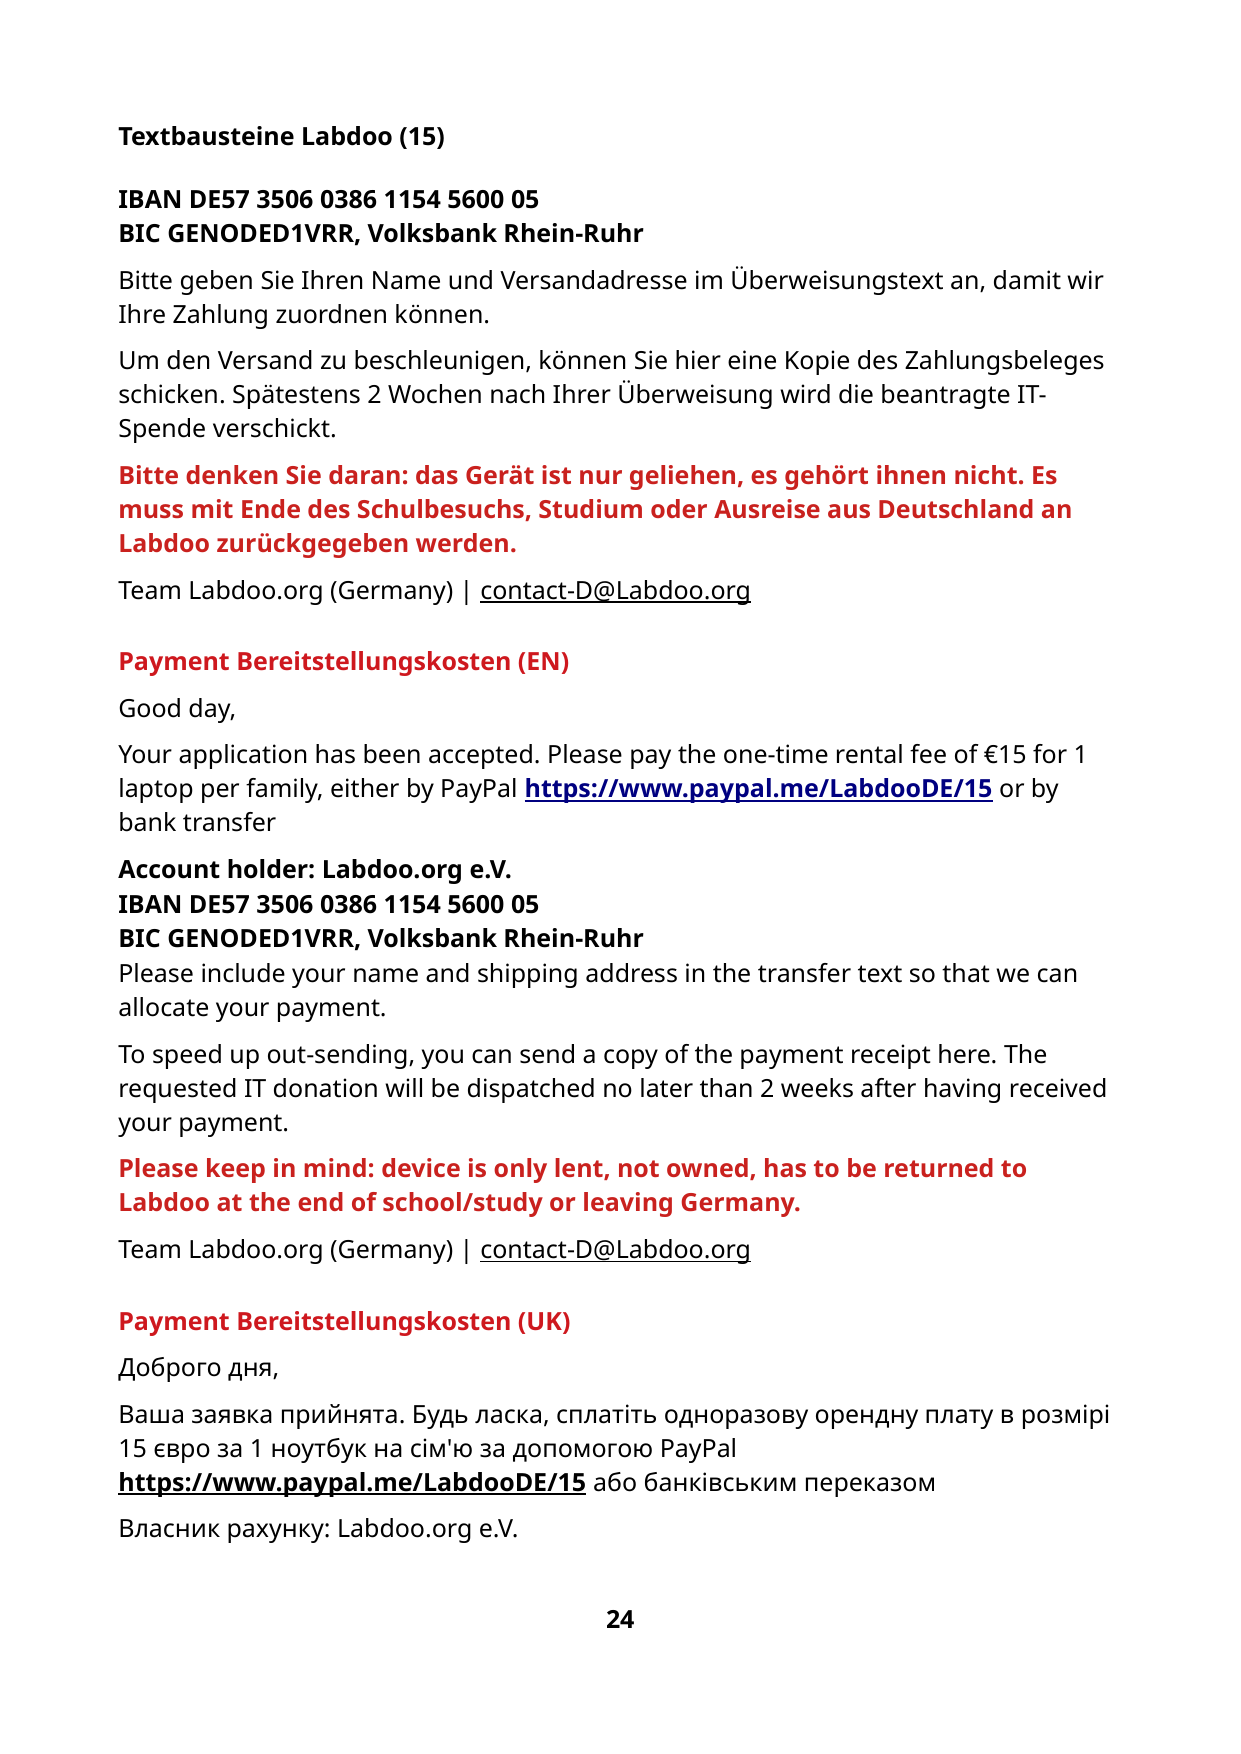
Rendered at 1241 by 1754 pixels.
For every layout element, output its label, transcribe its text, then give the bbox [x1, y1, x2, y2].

text IBAN DE57 3506 0386 1154 5600 05 BIC GENODED1VRR, Volksbank Rhein-Ruhr [118, 182, 1122, 250]
text IBAN DE57 3506 0386 1154 5600 05 [118, 886, 1122, 920]
text Um den Versand zu beschleunigen, können Sie hier eine Kopie des Zahlungsbeleges schicken. Spätestens 2 Wochen nach Ihrer Überweisung wird die beantragte IT-Spende verschickt. [118, 343, 1122, 445]
text Good day, [118, 690, 1122, 724]
text Ваша заявка прийнята. Будь ласка, сплатіть одноразову орендну плату в розмірі 15 євро за 1 ноутбук на сім'ю за допомогою PayPal https://www.paypal.me/LabdooDE/15 або банківським переказом [118, 1396, 1122, 1498]
text Доброго дня, [118, 1350, 1122, 1384]
text Bitte geben Sie Ihren Name und Versandadresse im Überweisungstext an, damit wir Ihre Zahlung zuordnen können. [118, 262, 1122, 330]
text Please include your name and shipping address in the transfer text so that we can allocate your payment. [118, 956, 1122, 1024]
text Team Labdoo.org (Germany) | contact-D@Labdoo.org [118, 572, 1122, 606]
subtitle Payment Bereitstellungskosten (EN) [118, 644, 1122, 678]
text Власник рахунку: Labdoo.org e.V. [118, 1511, 1122, 1545]
text Account holder: Labdoo.org e.V. [118, 852, 1122, 886]
subtitle Payment Bereitstellungskosten (UK) [118, 1303, 1122, 1337]
text To speed up out-sending, you can send a copy of the payment receipt here. The requested IT donation will be dispatched no later than 2 weeks after having received your payment. [118, 1036, 1122, 1138]
text Please keep in mind: device is only lent, not owned, has to be returned to Labdoo at the end of school/study or leaving Germany. [118, 1151, 1122, 1219]
text Bitte denken Sie daran: das Gerät ist nur geliehen, es gehört ihnen nicht. Es muss mit Ende des Schulbesuchs, Studium oder Ausreise aus Deutschland an Labdoo zurückgegeben werden. [118, 458, 1122, 560]
text Your application has been accepted. Please pay the one-time rental fee of €15 for 1 laptop per family, either by PayPal https://www.paypal.me/LabdooDE/15 or by bank transfer [118, 737, 1122, 839]
text Team Labdoo.org (Germany) | contact-D@Labdoo.org [118, 1232, 1122, 1266]
text BIC GENODED1VRR, Volksbank Rhein-Ruhr [118, 921, 1122, 955]
